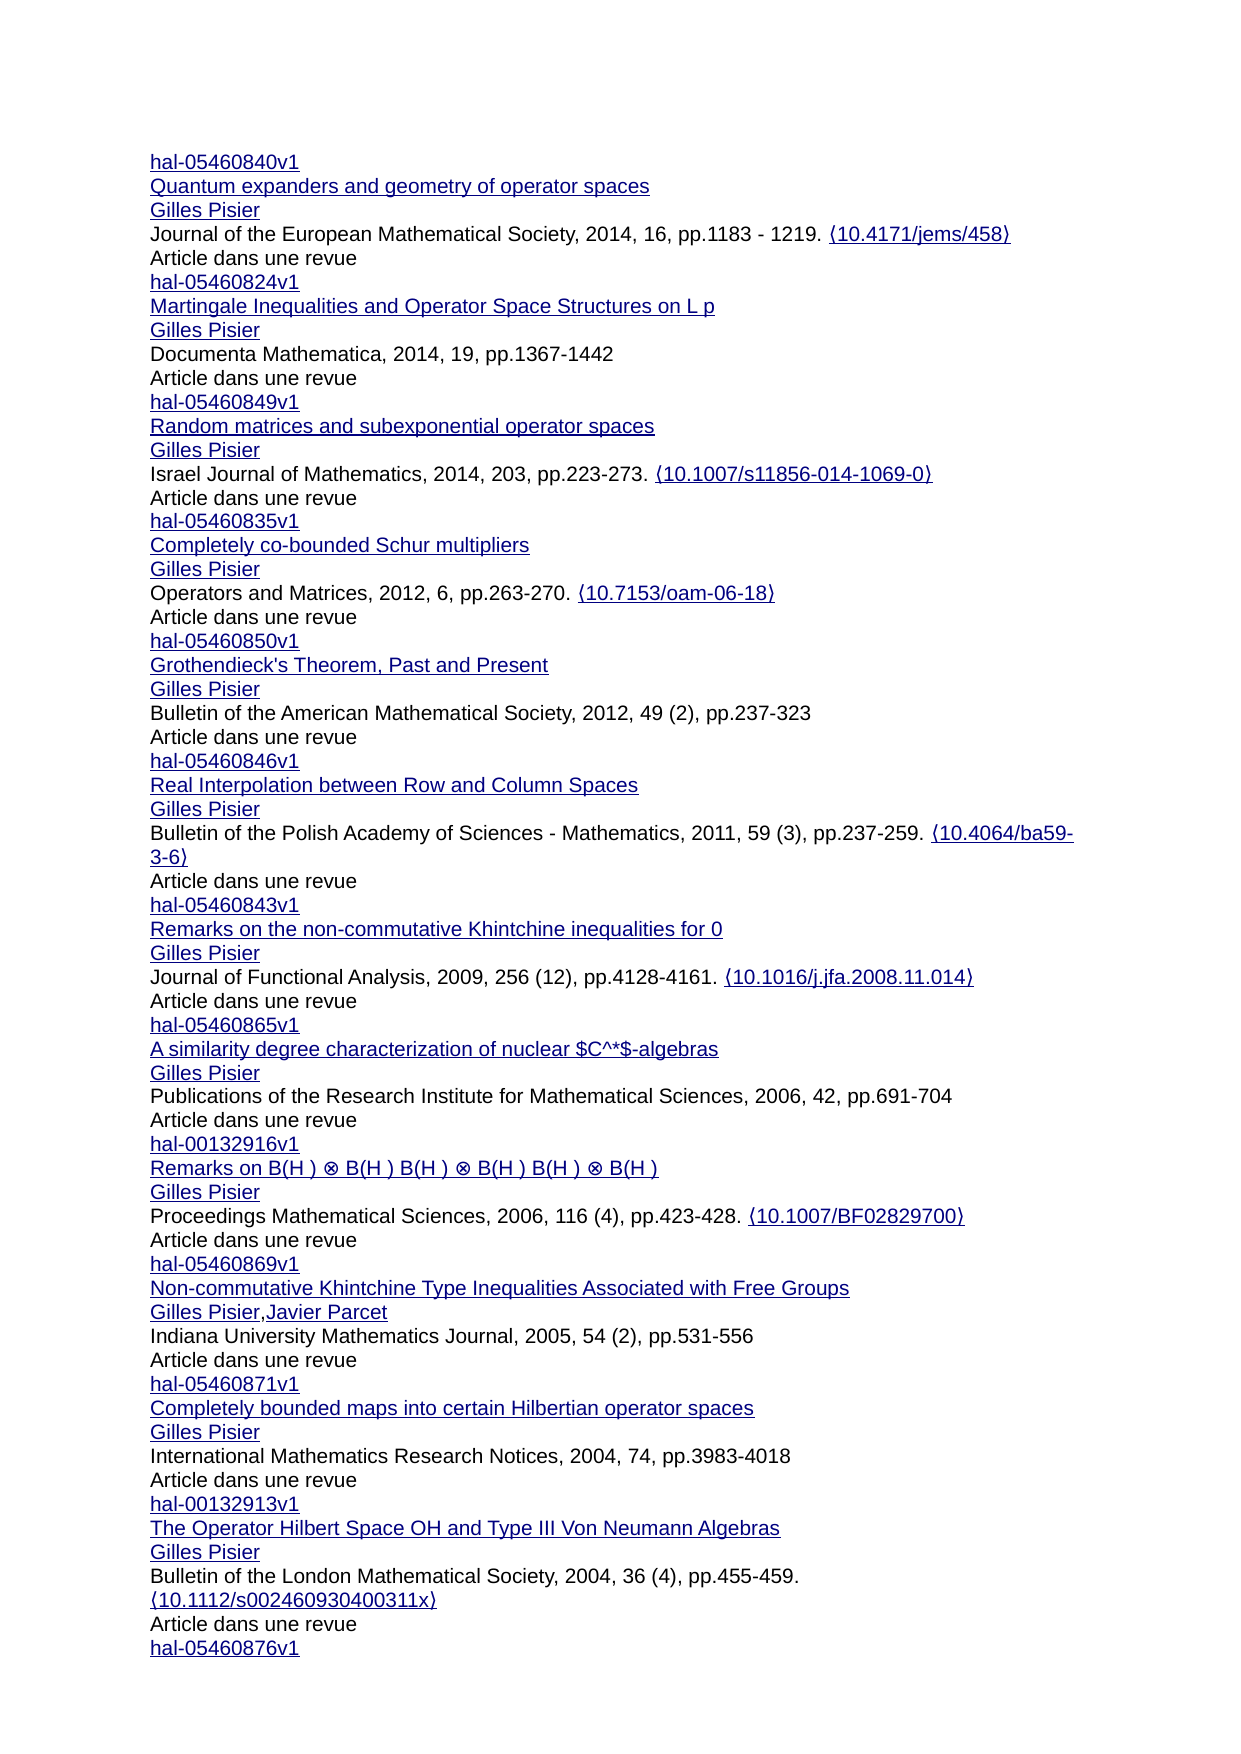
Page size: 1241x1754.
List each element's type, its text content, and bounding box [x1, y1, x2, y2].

table_cell The Operator Hilbert Space OH and Type III Von Neumann Algebras Gilles Pisier Bulletin of the London Mathematical Society, 2004, 36 (4), pp.455-459. ⟨10.1112/s002460930400311x⟩ Article dans une revue hal-05460876v1 [150, 1516, 1090, 1659]
table_cell Remarks on B(H ) ⊗ B(H ) B(H ) ⊗ B(H ) B(H ) ⊗ B(H ) Gilles Pisier Proceedings Mathematical Sciences, 2006, 116 (4), pp.423-428. ⟨10.1007/BF02829700⟩ Article dans une revue hal-05460869v1 [150, 1156, 1090, 1276]
table_cell Grothendieck's Theorem, Past and Present Gilles Pisier Bulletin of the American Mathematical Society, 2012, 49 (2), pp.237-323 Article dans une revue hal-05460846v1 [150, 653, 1090, 773]
table_cell Random matrices and subexponential operator spaces Gilles Pisier Israel Journal of Mathematics, 2014, 203, pp.223-273. ⟨10.1007/s11856-014-1069-0⟩ Article dans une revue hal-05460835v1 [150, 414, 1090, 533]
table_cell Completely co-bounded Schur multipliers Gilles Pisier Operators and Matrices, 2012, 6, pp.263-270. ⟨10.7153/oam-06-18⟩ Article dans une revue hal-05460850v1 [150, 533, 1090, 653]
table_cell Quantum expanders and geometry of operator spaces Gilles Pisier Journal of the European Mathematical Society, 2014, 16, pp.1183 - 1219. ⟨10.4171/jems/458⟩ Article dans une revue hal-05460824v1 [150, 174, 1090, 294]
table_cell Non-commutative Khintchine Type Inequalities Associated with Free Groups Gilles Pisier,Javier Parcet Indiana University Mathematics Journal, 2005, 54 (2), pp.531-556 Article dans une revue hal-05460871v1 [150, 1276, 1090, 1396]
table_cell Completely bounded maps into certain Hilbertian operator spaces Gilles Pisier International Mathematics Research Notices, 2004, 74, pp.3983-4018 Article dans une revue hal-00132913v1 [150, 1396, 1090, 1516]
table_cell A similarity degree characterization of nuclear $C^*$-algebras Gilles Pisier Publications of the Research Institute for Mathematical Sciences, 2006, 42, pp.691-704 Article dans une revue hal-00132916v1 [150, 1036, 1090, 1156]
table_cell Martingale Inequalities and Operator Space Structures on L p Gilles Pisier Documenta Mathematica, 2014, 19, pp.1367-1442 Article dans une revue hal-05460849v1 [150, 294, 1090, 413]
table_cell hal-05460840v1 [150, 150, 1090, 174]
table_cell Remarks on the non-commutative Khintchine inequalities for 0 Gilles Pisier Journal of Functional Analysis, 2009, 256 (12), pp.4128-4161. ⟨10.1016/j.jfa.2008.11.014⟩ Article dans une revue hal-05460865v1 [150, 917, 1090, 1036]
table_cell Real Interpolation between Row and Column Spaces Gilles Pisier Bulletin of the Polish Academy of Sciences - Mathematics, 2011, 59 (3), pp.237-259. ⟨10.4064/ba59-3-6⟩ Article dans une revue hal-05460843v1 [150, 773, 1090, 917]
